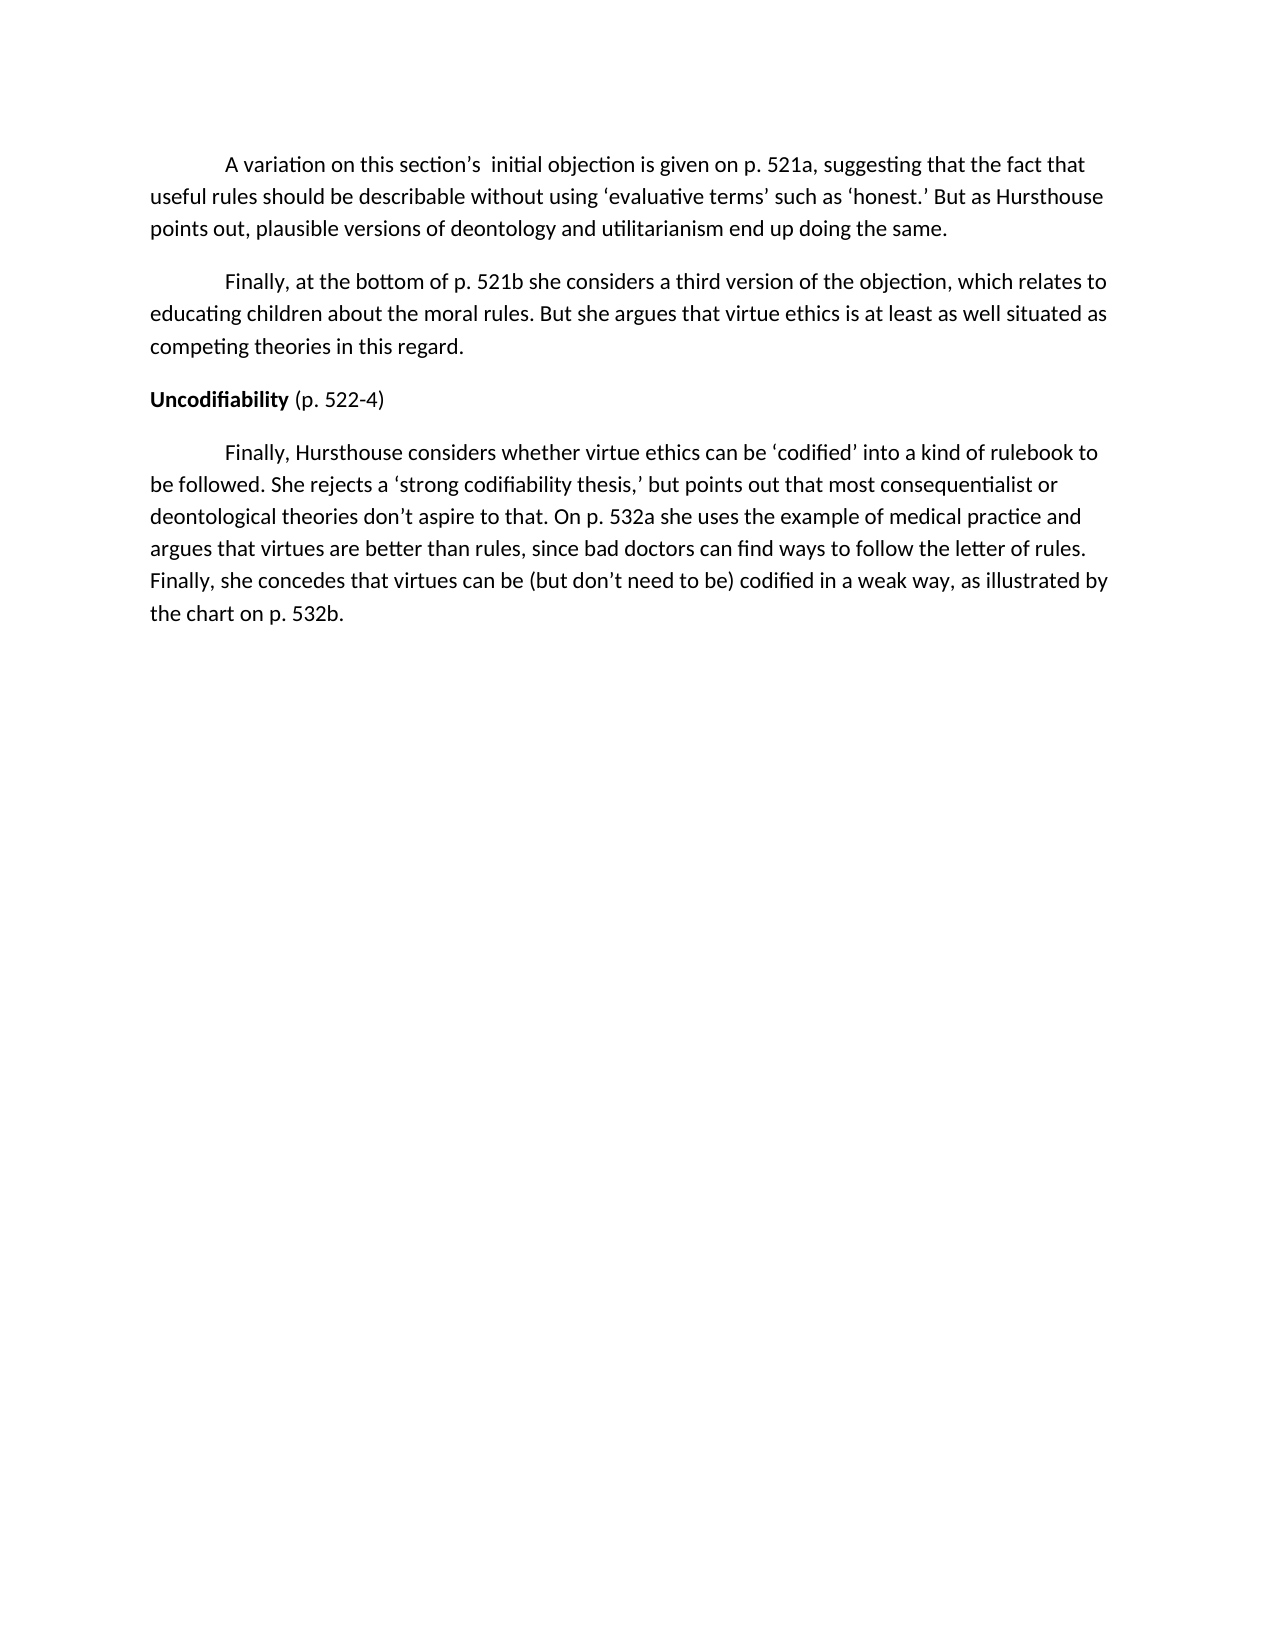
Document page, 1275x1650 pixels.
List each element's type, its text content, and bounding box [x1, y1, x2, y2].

text Finally, Hursthouse considers whether virtue ethics can be ‘codified’ into a kind of rulebook to be followed. She rejects a ‘strong codifiability thesis,’ but points out that most consequentialist or deontological theories don’t aspire to that. On p. 532a she uses the example of medical practice and argues that virtues are better than rules, since bad doctors can find ways to follow the letter of rules. Finally, she concedes that virtues can be (but don’t need to be) codified in a weak way, as illustrated by the chart on p. 532b. [150, 438, 1125, 627]
text Uncodifiability (p. 522-4) [150, 385, 1125, 413]
text A variation on this section’s initial objection is given on p. 521a, suggesting that the fact that useful rules should be describable without using ‘evaluative terms’ such as ‘honest.’ But as Hursthouse points out, plausible versions of deontology and utilitarianism end up doing the same. [150, 150, 1125, 242]
text Finally, at the bottom of p. 521b she considers a third version of the objection, which relates to educating children about the moral rules. But she argues that virtue ethics is at least as well situated as competing theories in this regard. [150, 267, 1125, 360]
